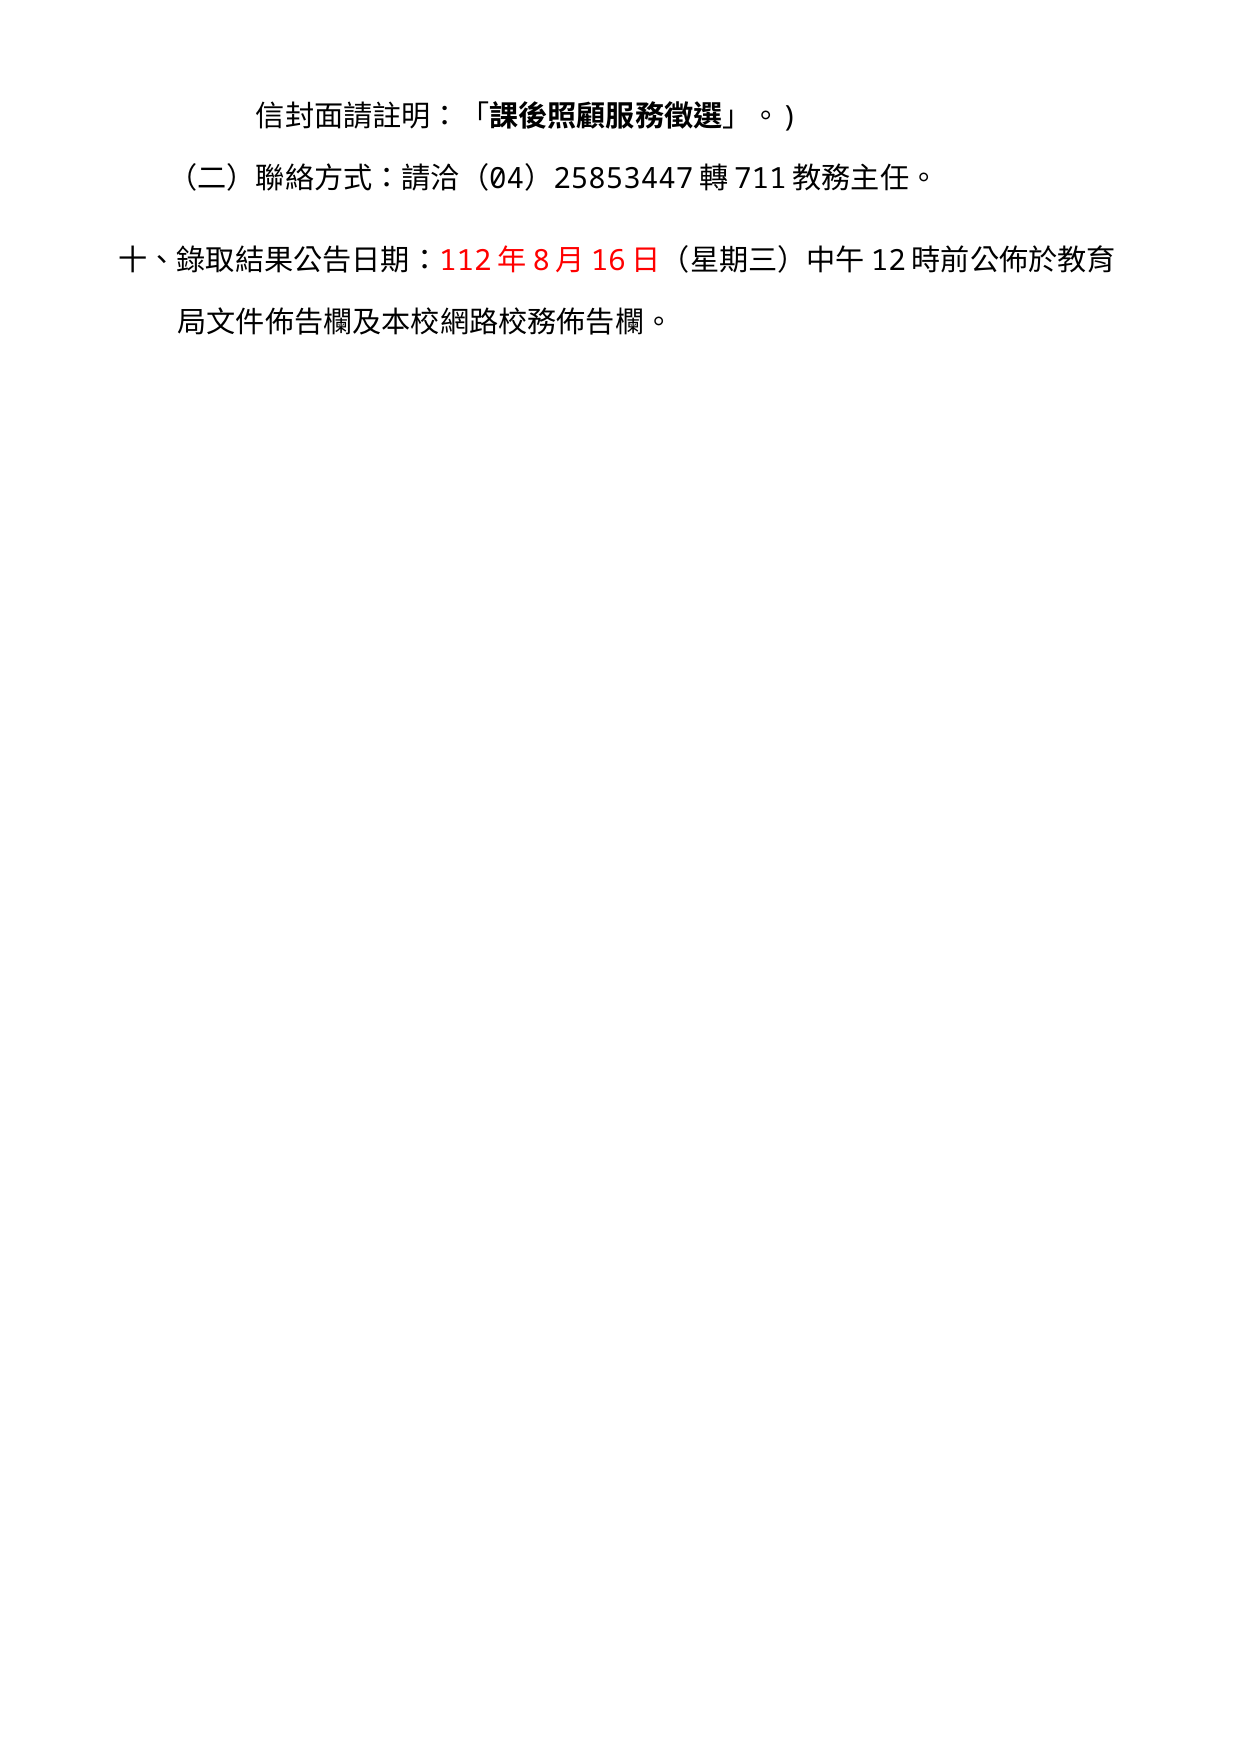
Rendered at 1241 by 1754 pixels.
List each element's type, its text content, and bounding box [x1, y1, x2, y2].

text （二）聯絡方式：請洽（04）25853447轉711教務主任。 [168, 135, 1122, 197]
text 十、錄取結果公告日期：112年8月16日（星期三）中午12時前公佈於教育局文件佈告欄及本校網路校務佈告欄。 [118, 216, 1122, 341]
text 信封面請註明：「課後照顧服務徵選」。) [168, 72, 1122, 135]
